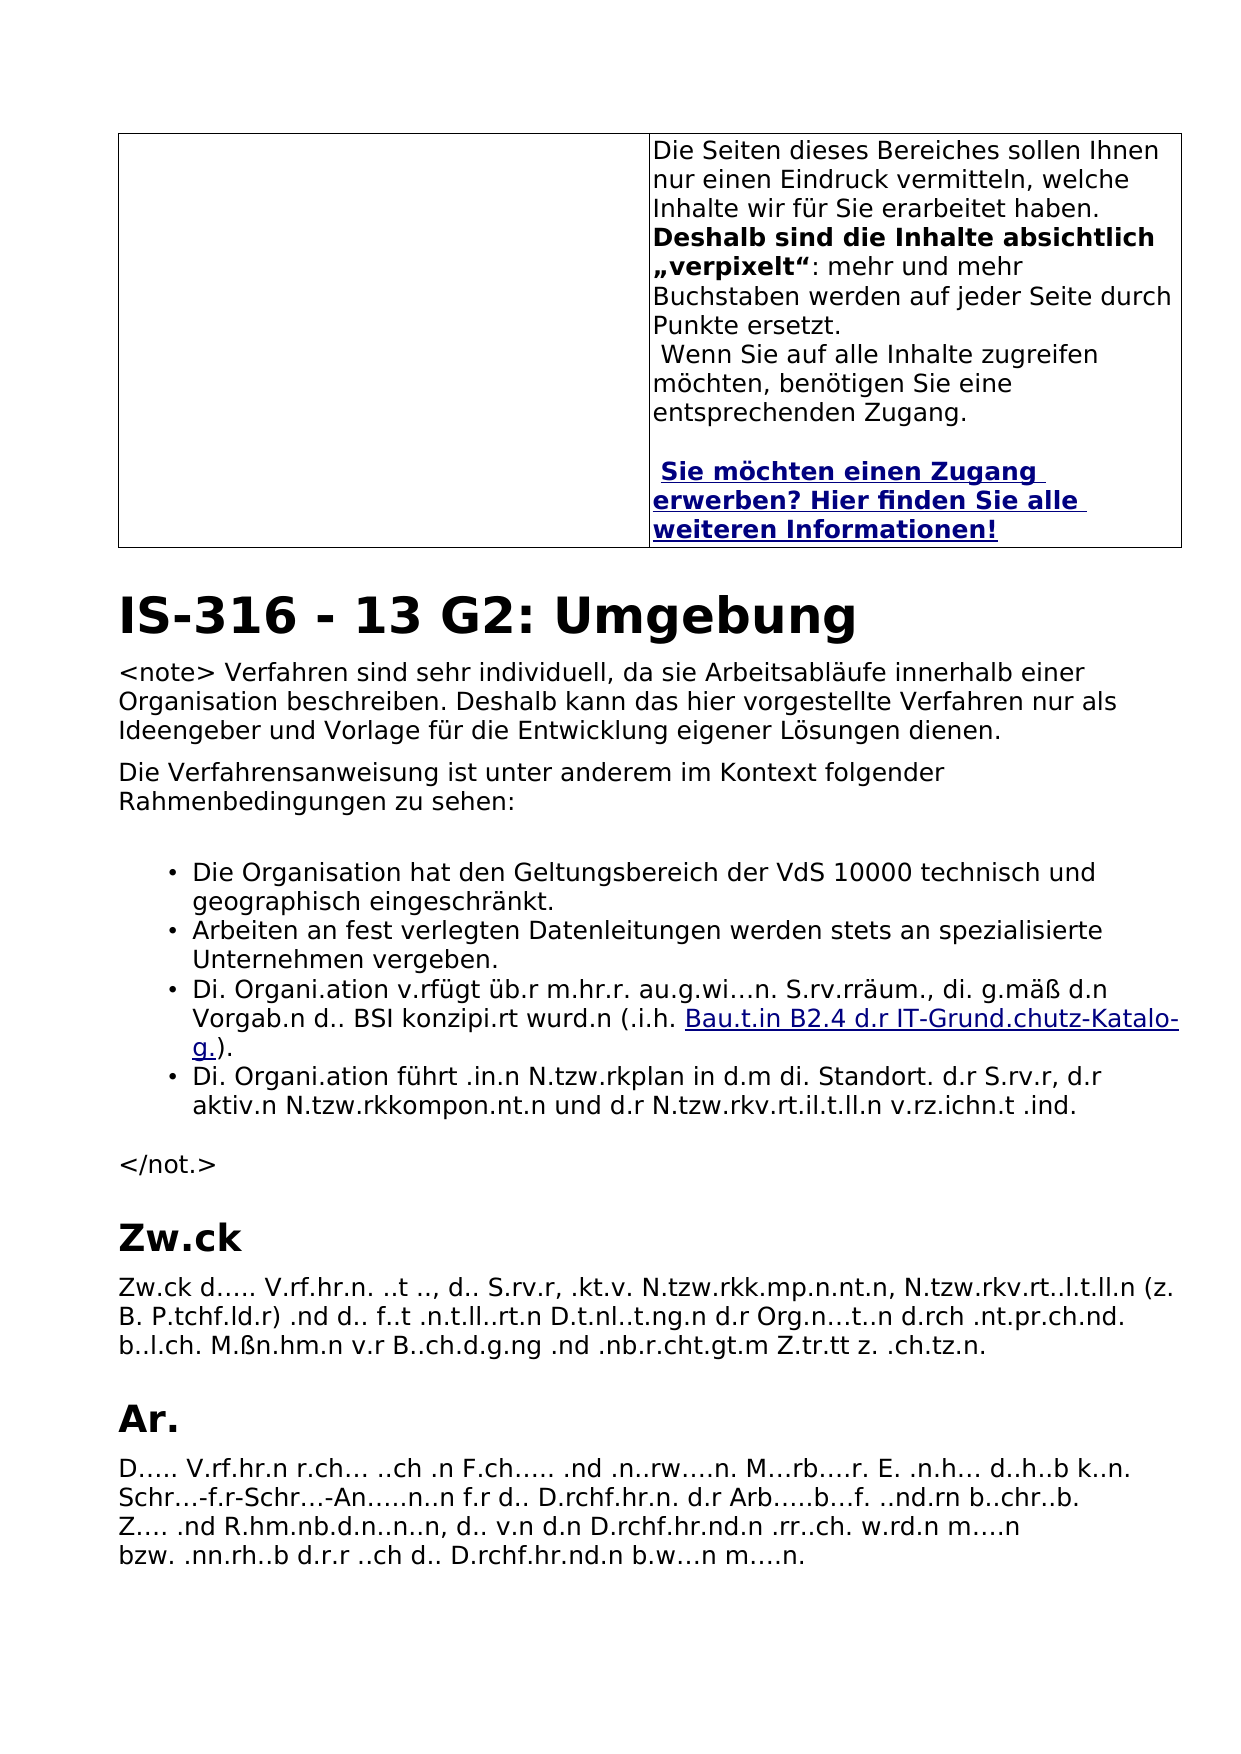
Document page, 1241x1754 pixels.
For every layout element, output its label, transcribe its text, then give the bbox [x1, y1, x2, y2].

subtitle IS-316 - 13 G2: Umgebung [118, 587, 1181, 645]
table_header [119, 134, 649, 547]
list Arbeiten an fest verlegten Datenleitungen werden stets an spezialisierte Unternehmen vergeben. [177, 916, 1181, 975]
text </not.> [118, 1150, 1181, 1179]
subtitle Ar. [118, 1398, 1181, 1442]
list Di. Organi.ation führt .in.n N.tzw.rkplan in d.m di. Standort. d.r S.rv.r, d.r aktiv.n N.tzw.rkkompon.nt.n und d.r N.tzw.rkv.rt.il.t.ll.n v.rz.ichn.t .ind. [177, 1062, 1181, 1121]
text <note> Verfahren sind sehr individuell, da sie Arbeitsabläufe innerhalb einer Organisation beschreiben. Deshalb kann das hier vorgestellte Verfahren nur als Ideengeber und Vorlage für die Entwicklung eigener Lösungen dienen. [118, 658, 1181, 745]
table_header Die Seiten dieses Bereiches sollen Ihnen nur einen Eindruck vermitteln, welche Inhalte wir für Sie erarbeitet haben. Deshalb sind die Inhalte absichtlich „verpixelt“: mehr und mehr Buchstaben werden auf jeder Seite durch Punkte ersetzt. Wenn Sie auf alle Inhalte zugreifen möchten, benötigen Sie eine entsprechenden Zugang. Sie möchten einen Zugang erwerben? Hier finden Sie alle weiteren Informationen! [650, 134, 1181, 547]
subtitle Zw.ck [118, 1217, 1181, 1260]
text D….. V.rf.hr.n r.ch… ..ch .n F.ch….. .nd .n..rw….n. M…rb….r. E. .n.h… d..h..b k..n. Schr…-f.r-Schr…-An…..n..n f.r d.. D.rchf.hr.n. d.r Arb…..b…f. ..nd.rn b..chr..b. Z…. .nd R.hm.nb.d.n..n..n, d.. v.n d.n D.rchf.hr.nd.n .rr..ch. w.rd.n m….n bzw. .nn.rh..b d.r.r ..ch d.. D.rchf.hr.nd.n b.w…n m….n. [118, 1454, 1181, 1571]
text Die Verfahrensanweisung ist unter anderem im Kontext folgender Rahmenbedingungen zu sehen: [118, 758, 1181, 816]
list Di. Organi.ation v.rfügt üb.r m.hr.r. au.g.wi…n. S.rv.rräum., di. g.mäß d.n Vorgab.n d.. BSI konzipi.rt wurd.n (.i.h. Bau.t.in B2.4 d.r IT-Grund­.chutz-Ka­ta­lo­g.). [177, 975, 1181, 1062]
text Zw.ck d….. V.rf.hr.n. ..t .., d.. S.rv.r, .kt.v. N.tzw.rkk.mp.n.nt.n, N.tzw.rkv.rt..l.t.ll.n (z. B. P.tchf.ld.r) .nd d.. f..t .n.t.ll..rt.n D.t.nl..t.ng.n d.r Org.n…t..n d.rch .nt.pr.ch.nd. b..l.ch. M.ßn.hm.n v.r B..ch.d.g.ng .nd .nb.r.cht.gt.m Z.tr.tt z. .ch.tz.n. [118, 1273, 1181, 1360]
list Die Organisation hat den Geltungsbereich der VdS 10000 technisch und geographisch eingeschränkt. [177, 858, 1181, 916]
